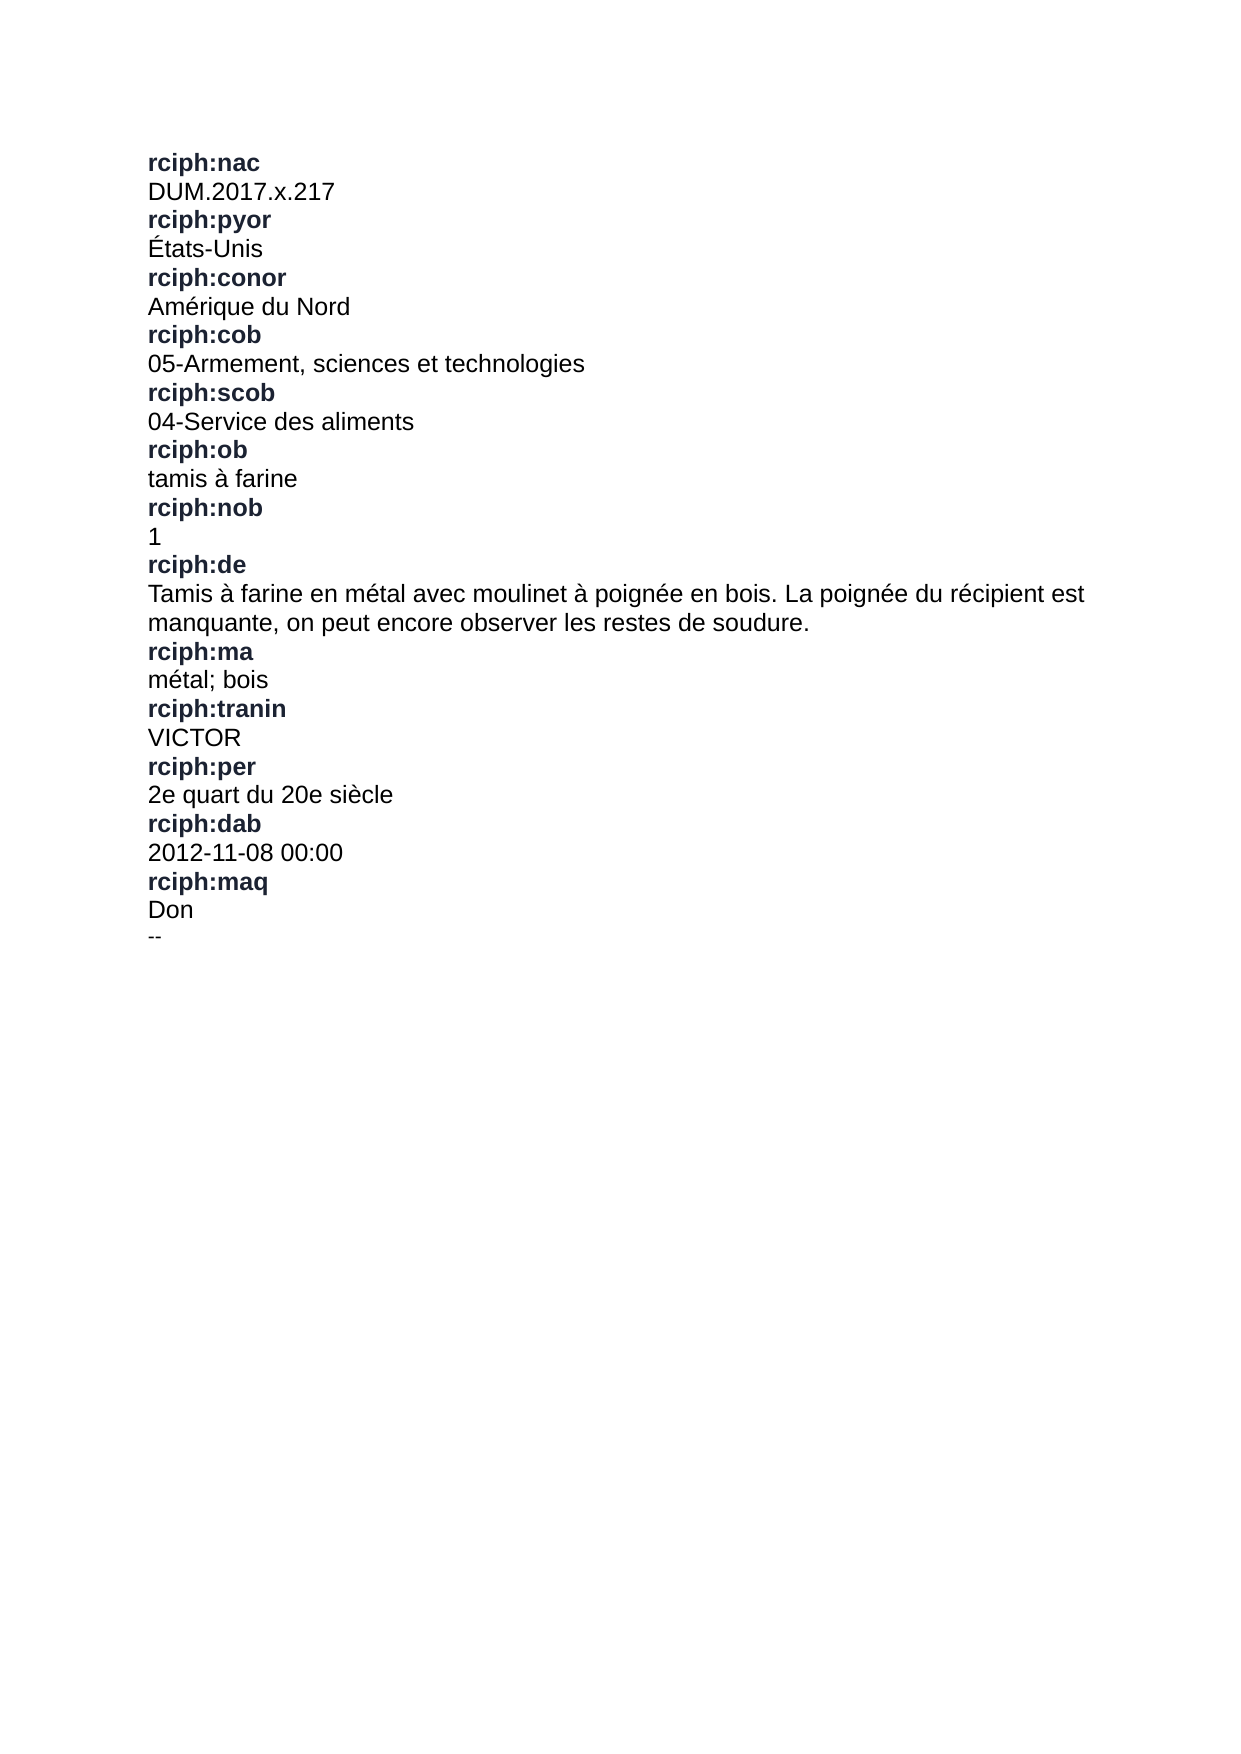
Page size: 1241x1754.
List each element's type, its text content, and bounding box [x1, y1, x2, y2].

text rciph:maq [148, 866, 1092, 895]
text rciph:ma [148, 636, 1092, 665]
text Tamis à farine en métal avec moulinet à poignée en bois. La poignée du récipient est manquante, on peut encore observer les restes de soudure. [148, 579, 1092, 636]
text Don [148, 895, 1092, 924]
text métal; bois [148, 665, 1092, 694]
text VICTOR [148, 723, 1092, 751]
text -- [148, 924, 1092, 948]
text rciph:ob [148, 435, 1092, 464]
text 04-Service des aliments [148, 406, 1092, 435]
text rciph:per [148, 751, 1092, 780]
text DUM.2017.x.217 [148, 176, 1092, 205]
text États-Unis [148, 234, 1092, 263]
text rciph:conor [148, 263, 1092, 291]
text rciph:nob [148, 493, 1092, 521]
text rciph:pyor [148, 205, 1092, 234]
text rciph:scob [148, 378, 1092, 406]
text rciph:dab [148, 809, 1092, 838]
text Amérique du Nord [148, 291, 1092, 320]
text rciph:nac [148, 148, 1092, 176]
text tamis à farine [148, 464, 1092, 493]
text rciph:de [148, 550, 1092, 579]
text rciph:tranin [148, 694, 1092, 723]
text 2e quart du 20e siècle [148, 780, 1092, 809]
text 1 [148, 521, 1092, 550]
text 2012-11-08 00:00 [148, 838, 1092, 866]
text rciph:cob [148, 320, 1092, 349]
text 05-Armement, sciences et technologies [148, 349, 1092, 378]
